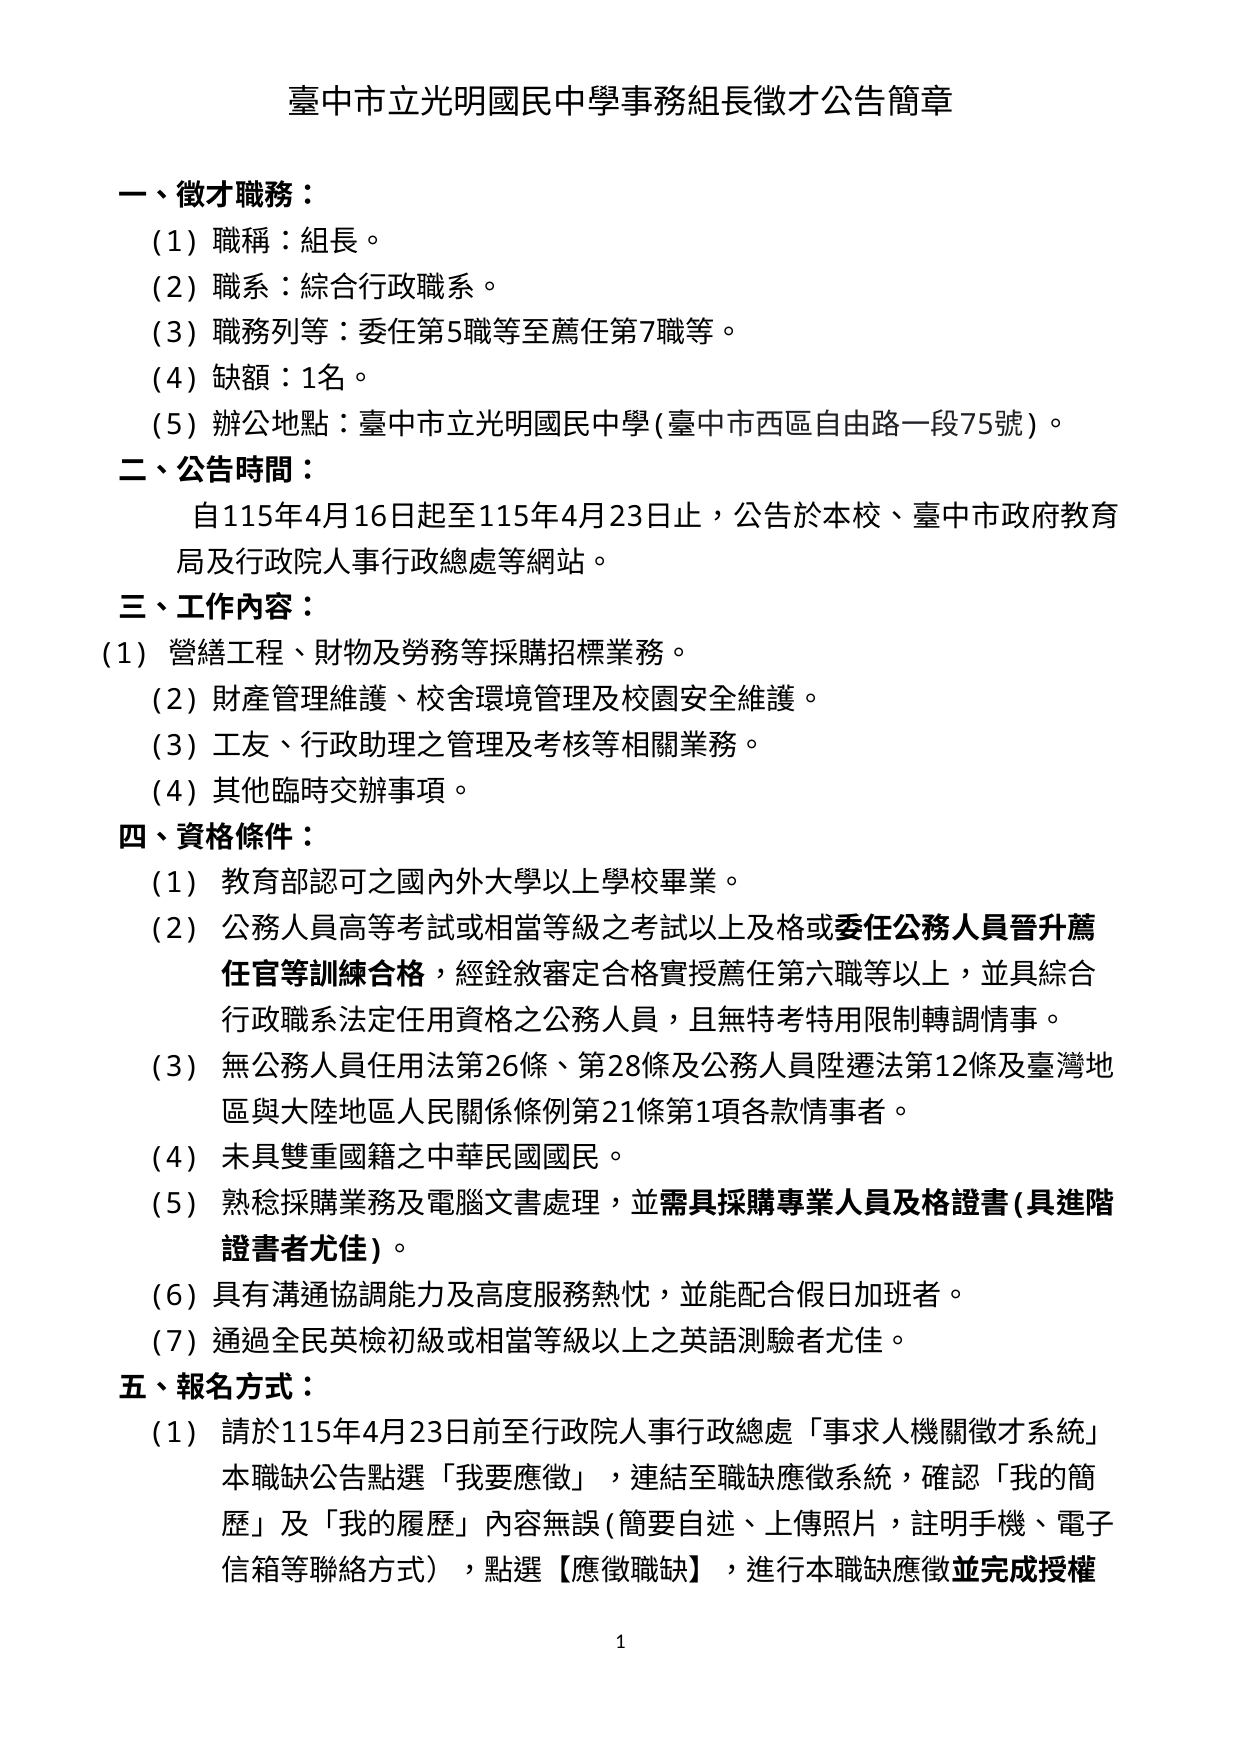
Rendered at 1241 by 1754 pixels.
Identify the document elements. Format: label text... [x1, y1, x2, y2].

text 五、報名方式： [118, 1360, 1122, 1406]
list 缺額：1名。 [148, 352, 1122, 398]
list 熟稔採購業務及電腦文書處理，並需具採購專業人員及格證書(具進階證書者尤佳)。 [148, 1177, 1122, 1269]
list 無公務人員任用法第26條、第28條及公務人員陞遷法第12條及臺灣地區與大陸地區人民關係條例第21條第1項各款情事者。 [148, 1039, 1122, 1131]
list 職系：綜合行政職系。 [148, 260, 1122, 306]
list 具有溝通協調能力及高度服務熱忱，並能配合假日加班者。 [148, 1269, 1122, 1314]
list 公務人員高等考試或相當等級之考試以上及格或委任公務人員晉升薦任官等訓練合格，經銓敘審定合格實授薦任第六職等以上，並具綜合行政職系法定任用資格之公務人員，且無特考特用限制轉調情事。 [148, 902, 1122, 1039]
list 營繕工程、財物及勞務等採購招標業務。 [98, 627, 1122, 673]
text 四、資格條件： [118, 810, 1122, 856]
text 二、公告時間： [118, 444, 1122, 489]
list 教育部認可之國內外大學以上學校畢業。 [148, 856, 1122, 902]
list 辦公地點：臺中市立光明國民中學(臺中市西區自由路一段75號)。 [148, 398, 1122, 444]
text 一、徵才職務： [118, 169, 1122, 214]
list 其他臨時交辦事項。 [148, 764, 1122, 810]
list 請於115年4月23日前至行政院人事行政總處「事求人機關徵才系統」本職缺公告點選「我要應徵」，連結至職缺應徵系統，確認「我的簡歷」及「我的履歷」內容無誤(簡要自述、上傳照片，註明手機、電子信箱等聯絡方式），點選【應徵職缺】，進行本職缺應徵並完成授權 [148, 1406, 1122, 1589]
text 三、工作內容： [118, 581, 1122, 627]
text 臺中市立光明國民中學事務組長徵才公告簡章 [118, 75, 1122, 123]
list 財產管理維護、校舍環境管理及校園安全維護。 [148, 673, 1122, 719]
text 自115年4月16日起至115年4月23日止，公告於本校、臺中市政府教育局及行政院人事行政總處等網站。 [118, 489, 1122, 581]
list 職稱：組長。 [148, 214, 1122, 260]
list 工友、行政助理之管理及考核等相關業務。 [148, 719, 1122, 764]
list 未具雙重國籍之中華民國國民。 [148, 1131, 1122, 1177]
list 職務列等：委任第5職等至薦任第7職等。 [148, 306, 1122, 352]
list 通過全民英檢初級或相當等級以上之英語測驗者尤佳。 [148, 1314, 1122, 1360]
